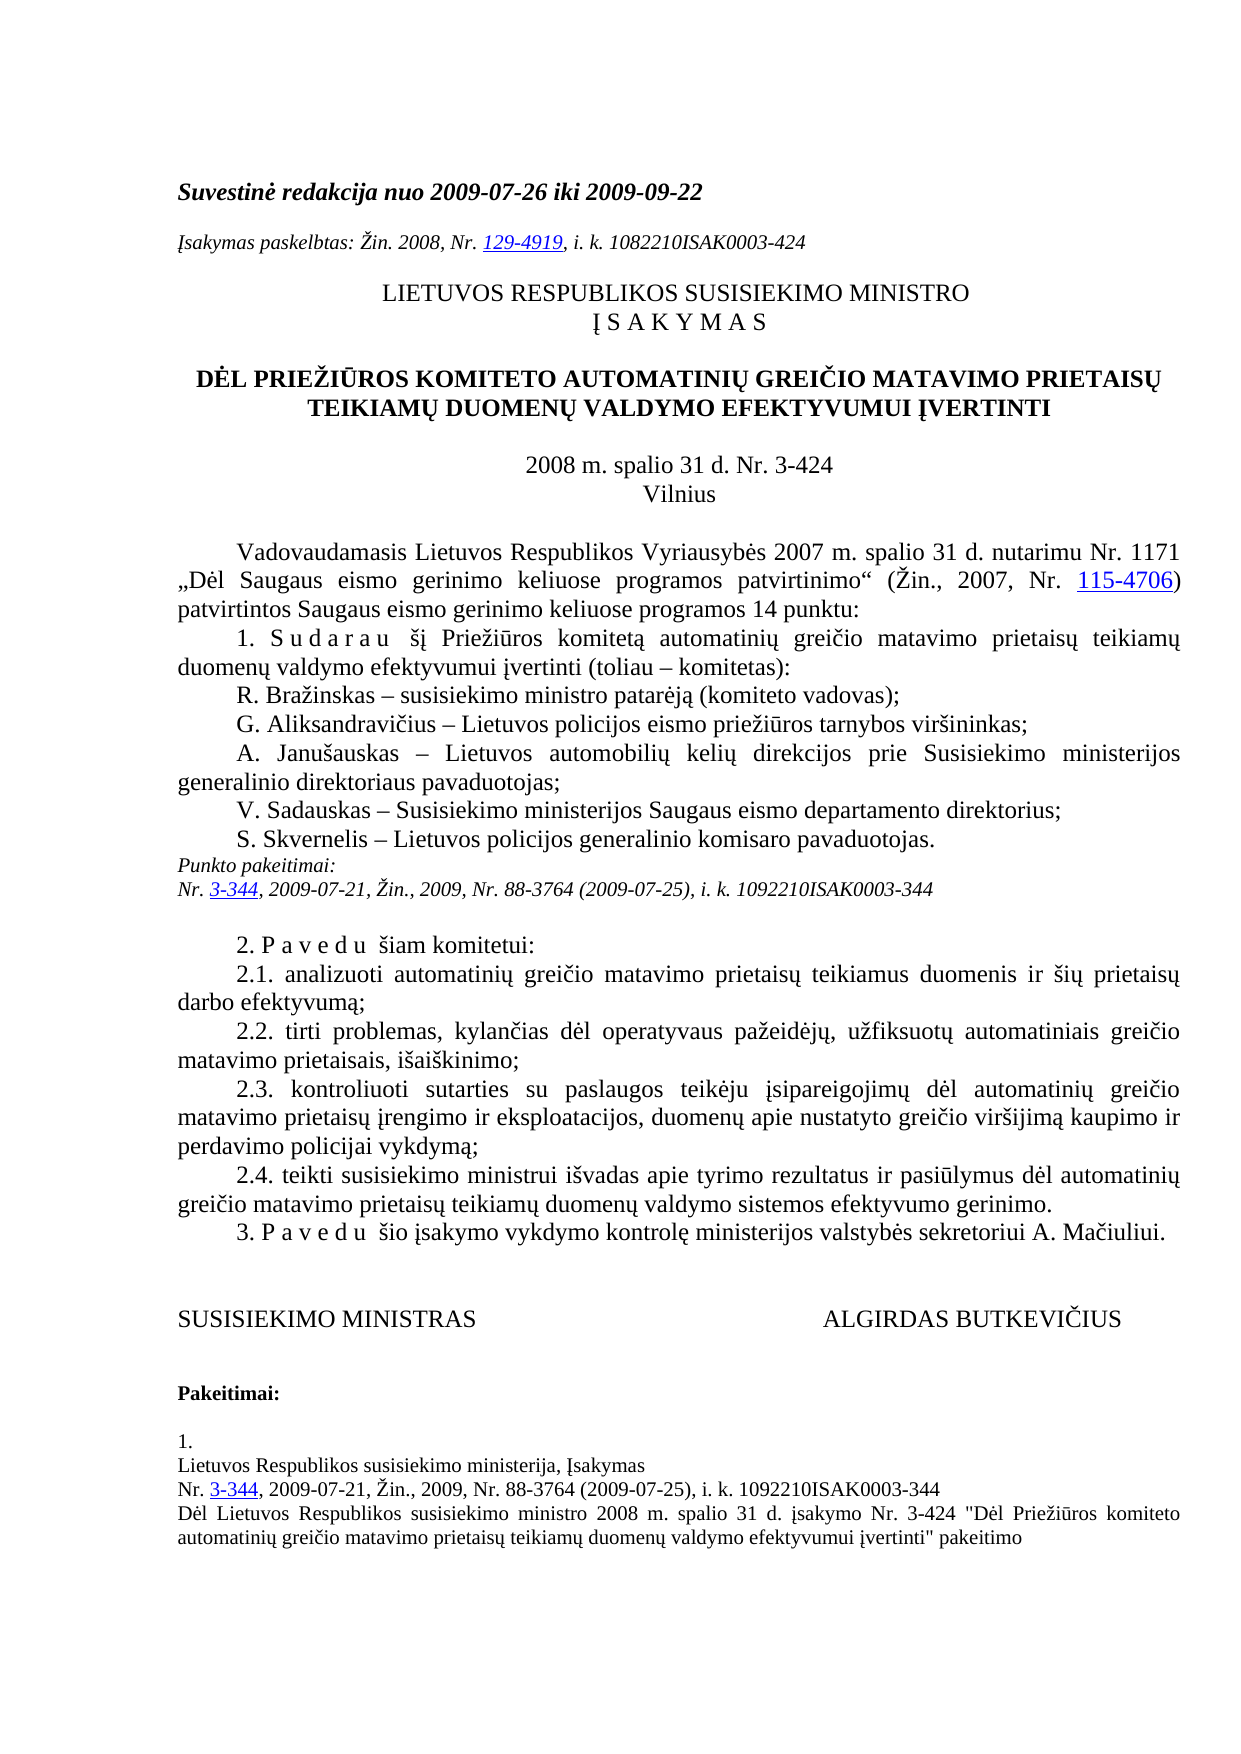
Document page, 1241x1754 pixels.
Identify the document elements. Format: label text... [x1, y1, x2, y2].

text 2008 m. spalio 31 d. Nr. 3-424 [177, 451, 1181, 479]
text ĮSAKYMAS [177, 307, 1181, 336]
text 2.3. kontroliuoti sutarties su paslaugos teikėju įsipareigojimų dėl automatinių greičio matavimo prietaisų įrengimo ir eksploatacijos, duomenų apie nustatyto greičio viršijimą kaupimo ir perdavimo policijai vykdymą; [177, 1074, 1181, 1160]
text Suvestinė redakcija nuo 2009-07-26 iki 2009-09-22 [177, 177, 1181, 206]
text Lietuvos Respublikos susisiekimo ministerija, Įsakymas [177, 1453, 1181, 1477]
text R. Bražinskas – susisiekimo ministro patarėją (komiteto vadovas); [177, 681, 1181, 709]
text S. Skvernelis – Lietuvos policijos generalinio komisaro pavaduotojas. [177, 824, 1181, 853]
text G. Aliksandravičius – Lietuvos policijos eismo priežiūros tarnybos viršininkas; [177, 709, 1181, 738]
text Pakeitimai: [177, 1381, 1181, 1405]
text Dėl Lietuvos Respublikos susisiekimo ministro 2008 m. spalio 31 d. įsakymo Nr. 3-424 "Dėl Priežiūros komiteto automatinių greičio matavimo prietaisų teikiamų duomenų valdymo efektyvumui įvertinti" pakeitimo [177, 1501, 1181, 1549]
text Nr. 3-344, 2009-07-21, Žin., 2009, Nr. 88-3764 (2009-07-25), i. k. 1092210ISAK0003-344 [177, 1477, 1181, 1501]
text V. Sadauskas – Susisiekimo ministerijos Saugaus eismo departamento direktorius; [177, 796, 1181, 824]
text 2. Pavedu šiam komitetui: [177, 930, 1181, 959]
text Punkto pakeitimai: [177, 853, 1181, 877]
text Vilnius [177, 479, 1181, 508]
text 1. [177, 1429, 1181, 1453]
text 2.1. analizuoti automatinių greičio matavimo prietaisų teikiamus duomenis ir šių prietaisų darbo efektyvumą; [177, 959, 1181, 1016]
text DĖL PRIEŽIŪROS KOMITETO AUTOMATINIŲ GREIČIO MATAVIMO PRIETAISŲ TEIKIAMŲ DUOMENŲ VALDYMO EFEKTYVUMUI ĮVERTINTI [177, 364, 1181, 422]
text SUSISIEKIMO MINISTRAS ALGIRDAS BUTKEVIČIUS [177, 1304, 1181, 1332]
text LIETUVOS RESPUBLIKOS SUSISIEKIMO MINISTRO [177, 278, 1181, 307]
text Nr. 3-344, 2009-07-21, Žin., 2009, Nr. 88-3764 (2009-07-25), i. k. 1092210ISAK0003-344 [177, 877, 1181, 901]
text Įsakymas paskelbtas: Žin. 2008, Nr. 129-4919, i. k. 1082210ISAK0003-424 [177, 230, 1181, 254]
text A. Janušauskas – Lietuvos automobilių kelių direkcijos prie Susisiekimo ministerijos generalinio direktoriaus pavaduotojas; [177, 738, 1181, 796]
text Vadovaudamasis Lietuvos Respublikos Vyriausybės 2007 m. spalio 31 d. nutarimu Nr. 1171 „Dėl Saugaus eismo gerinimo keliuose programos patvirtinimo“ (Žin., 2007, Nr. 115-4706) patvirtintos Saugaus eismo gerinimo keliuose programos 14 punktu: [177, 537, 1181, 623]
text 3. Pavedu šio įsakymo vykdymo kontrolę ministerijos valstybės sekretoriui A. Mačiuliui. [177, 1217, 1181, 1246]
text 1. Sudarau šį Priežiūros komitetą automatinių greičio matavimo prietaisų teikiamų duomenų valdymo efektyvumui įvertinti (toliau – komitetas): [177, 623, 1181, 681]
text 2.2. tirti problemas, kylančias dėl operatyvaus pažeidėjų, užfiksuotų automatiniais greičio matavimo prietaisais, išaiškinimo; [177, 1016, 1181, 1074]
text 2.4. teikti susisiekimo ministrui išvadas apie tyrimo rezultatus ir pasiūlymus dėl automatinių greičio matavimo prietaisų teikiamų duomenų valdymo sistemos efektyvumo gerinimo. [177, 1160, 1181, 1217]
